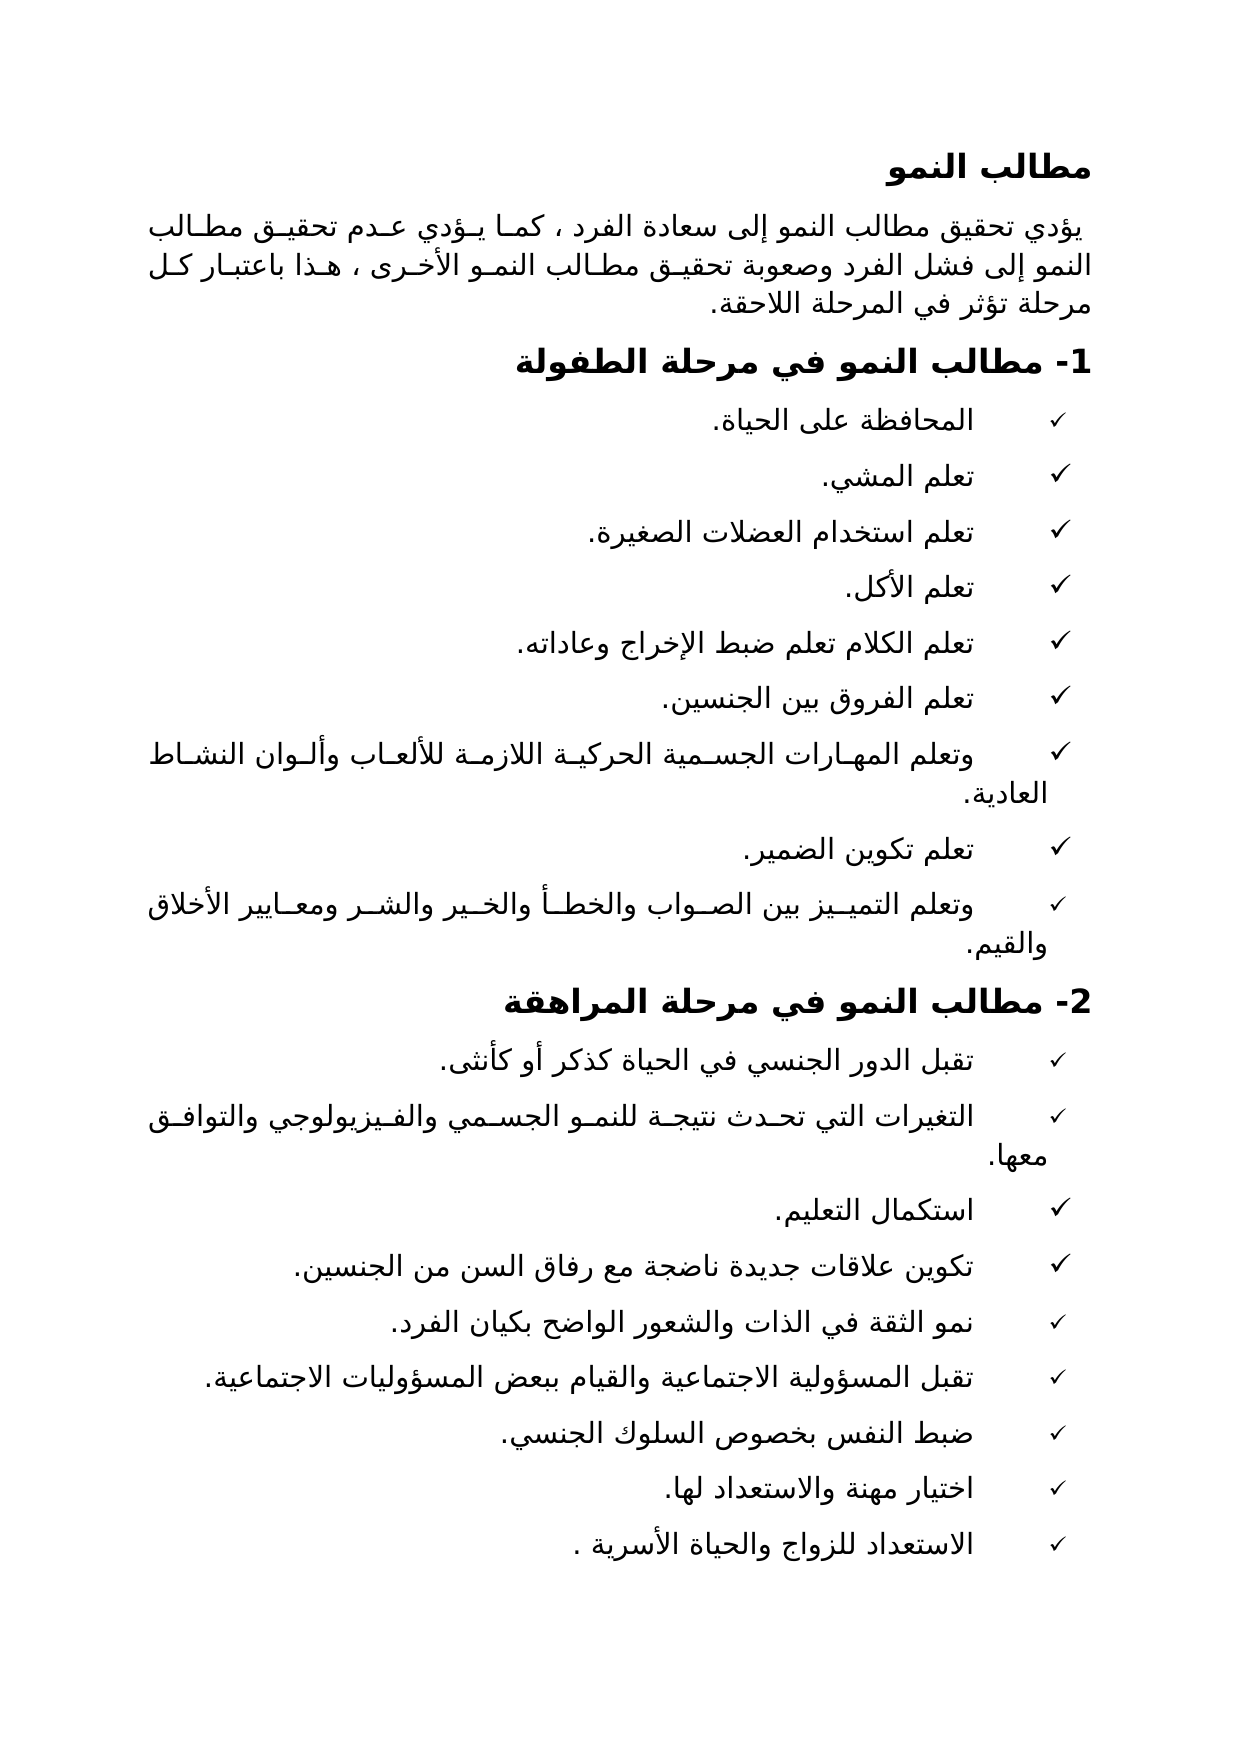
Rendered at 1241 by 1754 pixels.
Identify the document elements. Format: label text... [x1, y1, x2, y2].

subtitle 2- مطالب النمو في مرحلة المراهقة [148, 982, 1093, 1021]
list تعلم المشي. [148, 459, 1048, 493]
list الاستعداد للزواج والحياة الأسرية . [148, 1527, 1048, 1561]
subtitle مطالب النمو [148, 148, 1093, 186]
list ضبط النفس بخصوص السلوك الجنسي. [148, 1416, 1048, 1450]
list نمو الثقة في الذات والشعور الواضح بكيان الفرد. [148, 1305, 1048, 1339]
list تكوين علاقات جديدة ناضجة مع رفاق السن من الجنسين. [148, 1249, 1048, 1283]
list تقبل المسؤولية الاجتماعية والقيام ببعض المسؤوليات الاجتماعية. [148, 1361, 1048, 1394]
list تعلم استخدام العضلات الصغيرة. [148, 515, 1048, 549]
text يؤدي تحقيق مطالب النمو إلى سعادة الفرد ، كما يؤدي عدم تحقيق مطالب النمو إلى فشل الفرد وصعوبة تحقيق مطالب النمو الأخرى ، هذا باعتبار كل مرحلة تؤثر في المرحلة اللاحقة. [148, 209, 1093, 321]
list تعلم الأكل. [148, 571, 1048, 604]
list تعلم الفروق بين الجنسين. [148, 682, 1048, 716]
subtitle 1- مطالب النمو في مرحلة الطفولة [148, 342, 1093, 381]
list وتعلم المهارات الجسمية الحركية اللازمة للألعاب وألوان النشاط العادية. [148, 737, 1048, 810]
list استكمال التعليم. [148, 1194, 1048, 1228]
list تقبل الدور الجنسي في الحياة كذكر أو كأنثى. [148, 1043, 1048, 1077]
list وتعلم التمييز بين الصواب والخطأ والخير والشر ومعايير الأخلاق والقيم. [148, 888, 1048, 961]
list تعلم الكلام تعلم ضبط الإخراج وعاداته. [148, 626, 1048, 660]
list تعلم تكوين الضمير. [148, 832, 1048, 866]
list التغيرات التي تحدث نتيجة للنمو الجسمي والفيزيولوجي والتوافق معها. [148, 1099, 1048, 1172]
list المحافظة على الحياة. [148, 404, 1048, 438]
list اختيار مهنة والاستعداد لها. [148, 1472, 1048, 1506]
